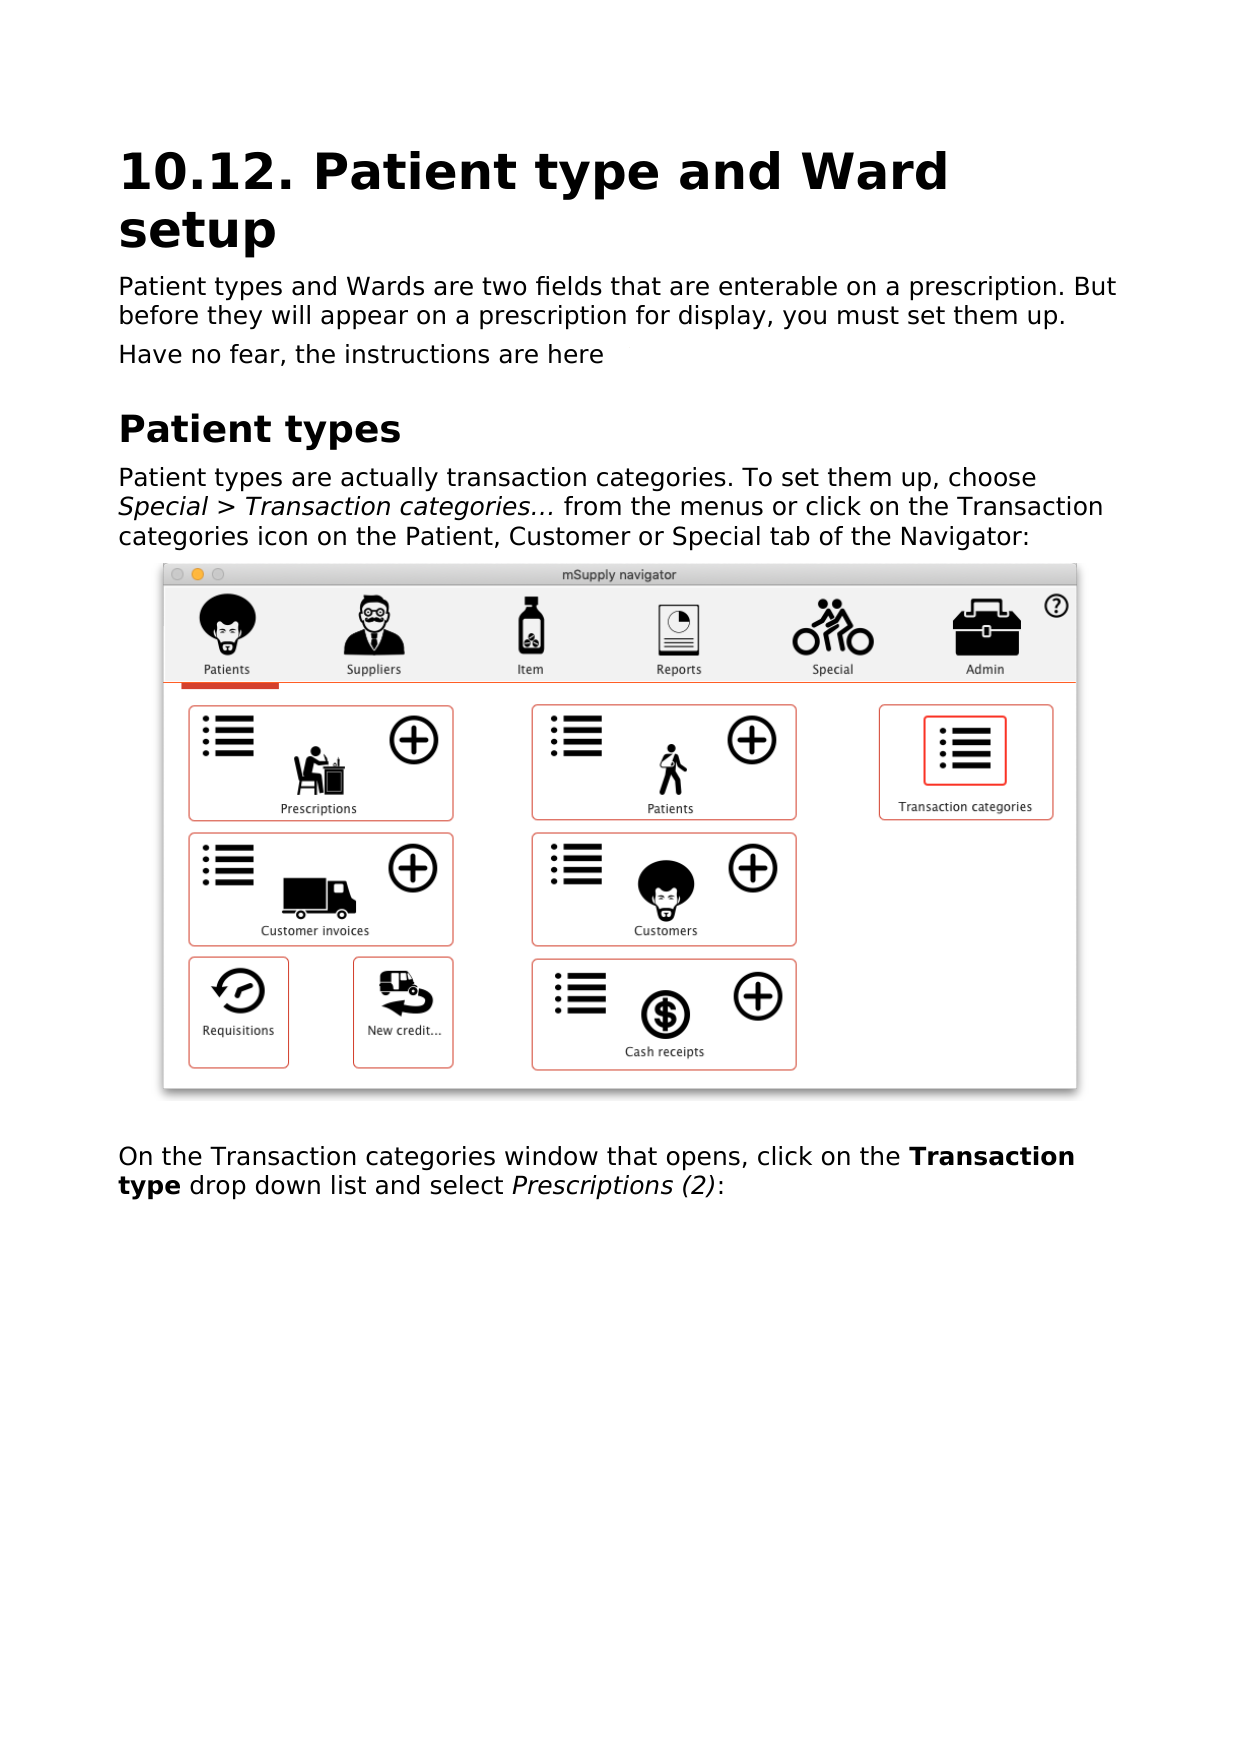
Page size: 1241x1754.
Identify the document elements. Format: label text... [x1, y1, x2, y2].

text On the Transaction categories window that opens, click on the Transaction type drop down list and select Prescriptions (2): [118, 1142, 1122, 1200]
text Patient types are actually transaction categories. To set them up, choose Special > Transaction categories… from the menus or click on the Transaction categories icon on the Patient, Customer or Special tab of the Navigator: [118, 463, 1122, 551]
text Patient types and Wards are two fields that are enterable on a prescription. But before they will appear on a prescription for display, you must set them up. Have no fear, the instructions are here [118, 272, 1122, 370]
subtitle 10.12. Patient type and Ward setup [118, 143, 1122, 259]
subtitle Patient types [118, 407, 1122, 451]
picture [151, 563, 1089, 1101]
